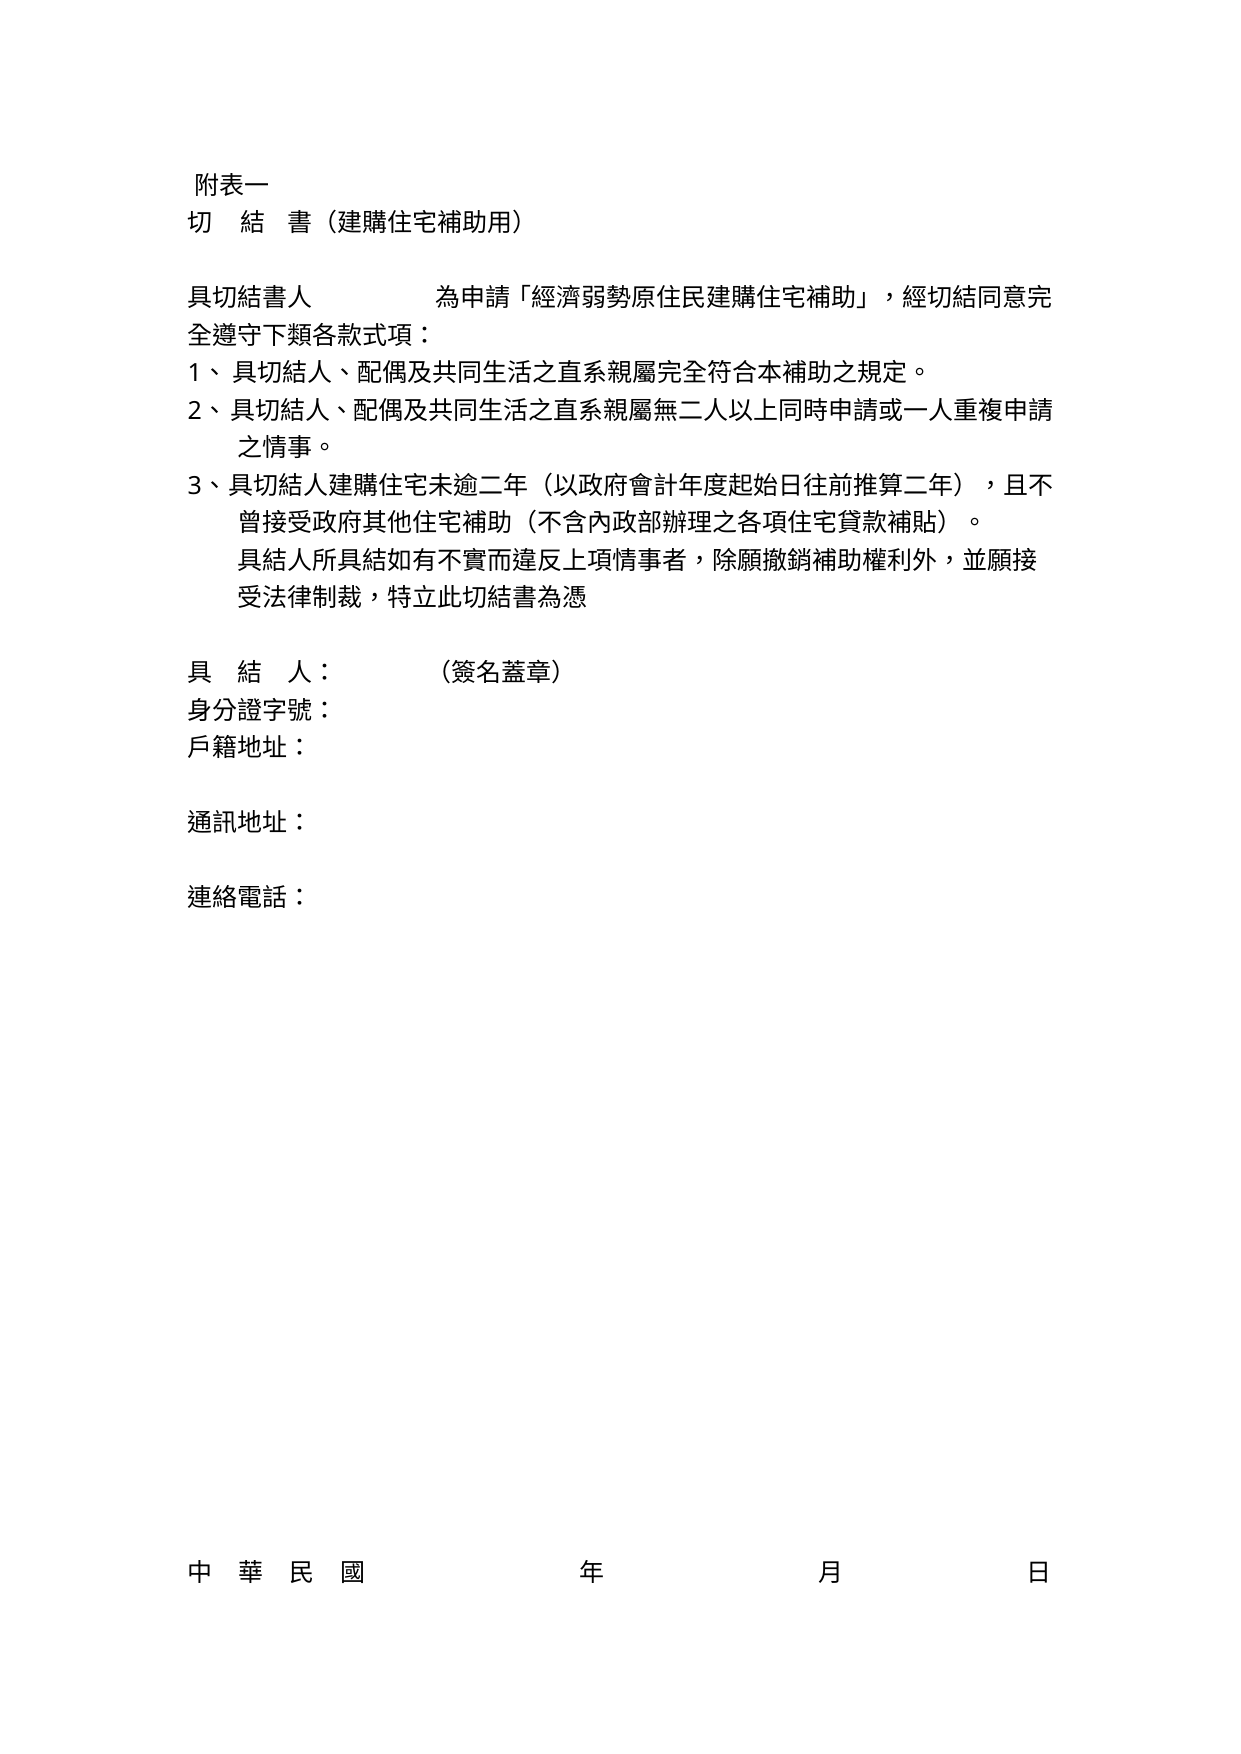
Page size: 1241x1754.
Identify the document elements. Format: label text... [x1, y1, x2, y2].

text 1、 具切結人、配偶及共同生活之直系親屬完全符合本補助之規定。 [187, 352, 1053, 389]
text 通訊地址： [187, 802, 1053, 839]
text 切 結 書（建購住宅補助用） [187, 202, 1053, 239]
text 中華民國 年 月 日 [187, 1552, 1053, 1589]
text 2、 具切結人、配偶及共同生活之直系親屬無二人以上同時申請或一人重複申請之情事。 [187, 389, 1053, 464]
text 具切結書人 為申請「經濟弱勢原住民建購住宅補助」，經切結同意完全遵守下類各款式項： [187, 277, 1053, 352]
text 身分證字號： [187, 689, 1053, 727]
text 連絡電話： [187, 877, 1053, 914]
text 戶籍地址： [187, 727, 1053, 764]
text 3、 具切結人建購住宅未逾二年（以政府會計年度起始日往前推算二年），且不曾接受政府其他住宅補助（不含內政部辦理之各項住宅貸款補貼）。 [187, 464, 1053, 539]
text 具 結 人： （簽名蓋章） [187, 652, 1053, 689]
text 具結人所具結如有不實而違反上項情事者，除願撤銷補助權利外，並願接受法律制裁，特立此切結書為憑 [237, 539, 1053, 614]
text 附表一 [187, 164, 1053, 202]
